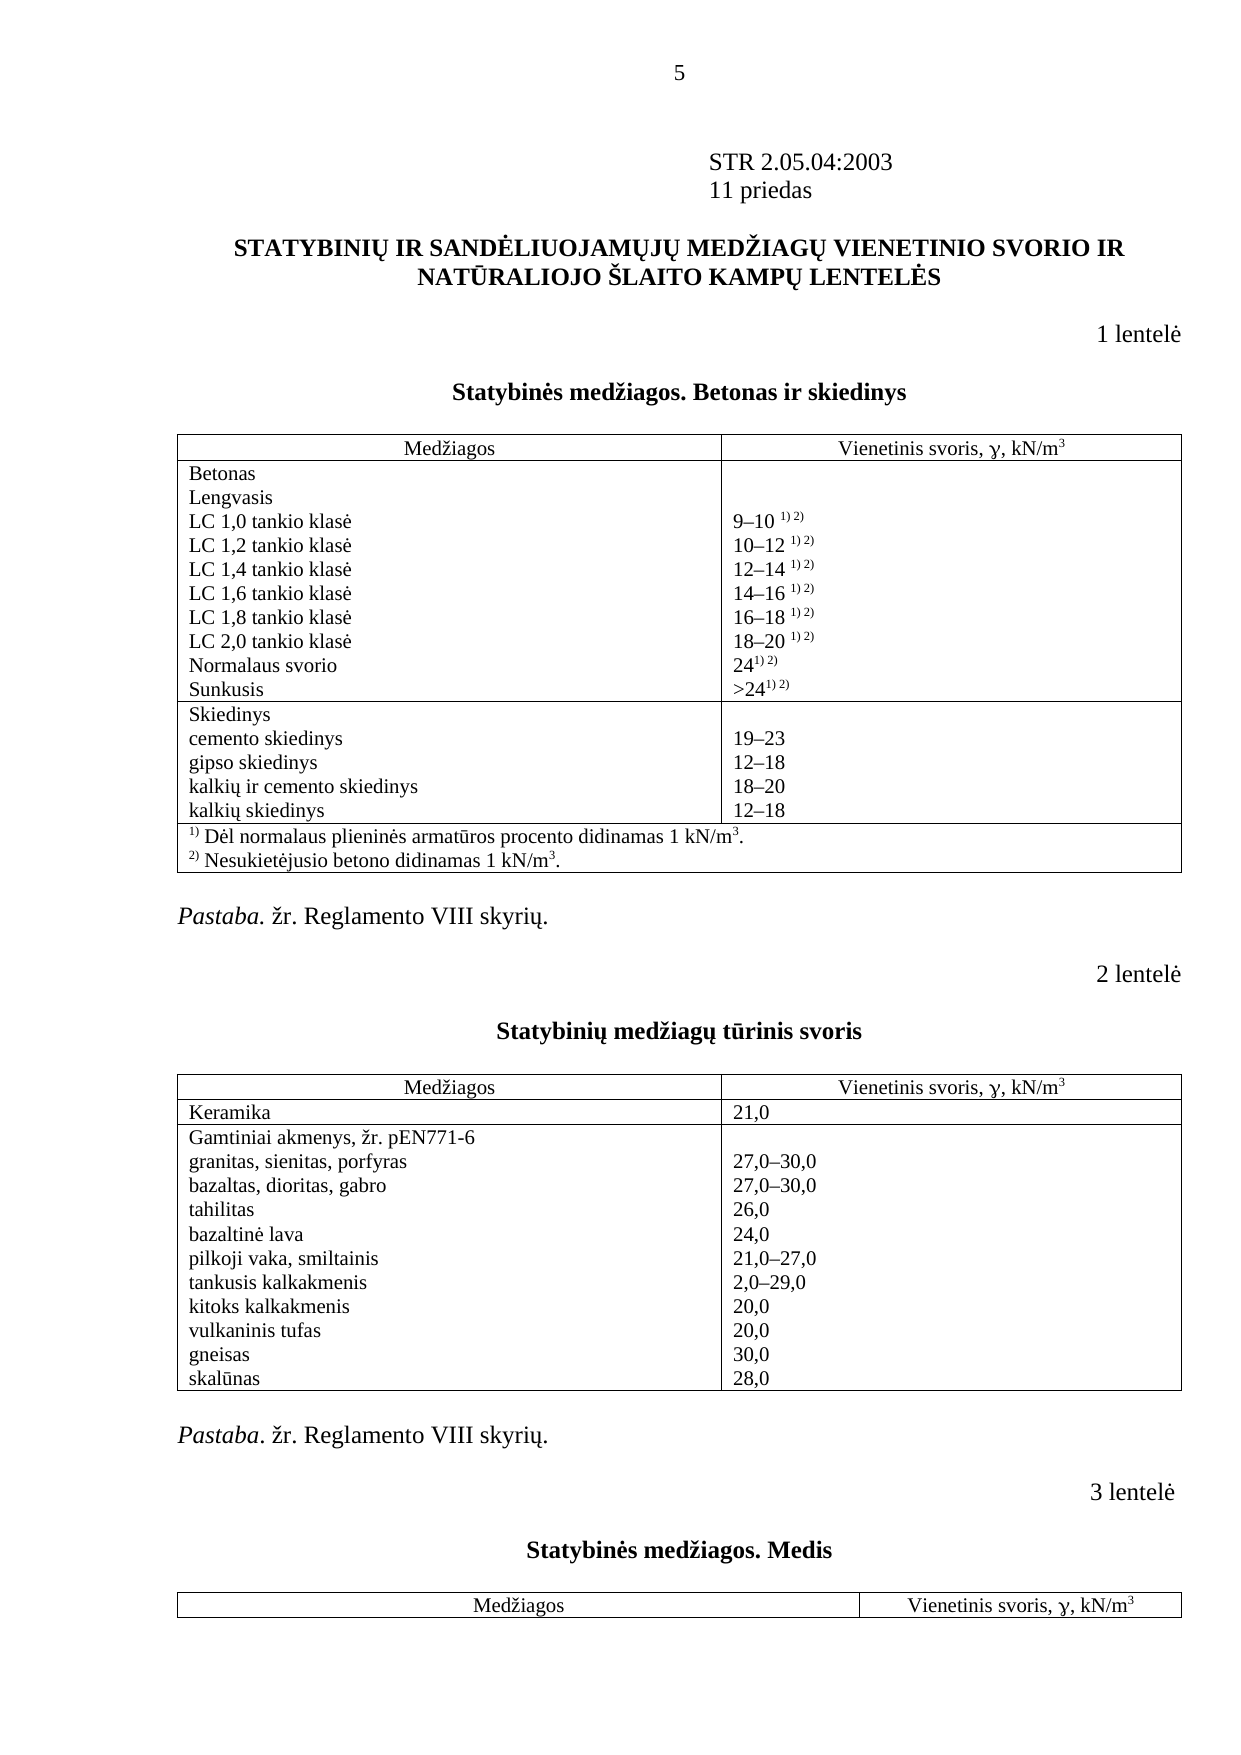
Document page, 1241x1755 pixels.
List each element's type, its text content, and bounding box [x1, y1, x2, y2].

text Pastaba. žr. Reglamento VIII skyrių. [177, 1420, 1181, 1448]
table_cell 1) Dėl normalaus plieninės armatūros procento didinamas 1 kN/m3. 2) Nesukietėjusio betono didinamas 1 kN/m3. [178, 824, 1181, 872]
text Statybinių medžiagų tūrinis svoris [177, 1016, 1181, 1045]
table_cell Keramika [178, 1100, 721, 1124]
table_header Vienetinis svoris, , kN/m3 [722, 1075, 1181, 1099]
table_cell Gamtiniai akmenys, žr. pEN771-6 granitas, sienitas, porfyras bazaltas, dioritas, gabro tahilitas bazaltinė lava pilkoji vaka, smiltainis tankusis kalkakmenis kitoks kalkakmenis vulkaninis tufas gneisas skalūnas [178, 1125, 721, 1390]
text Pastaba. žr. Reglamento VIII skyrių. [177, 901, 1181, 930]
table_header Vienetinis svoris, , kN/m3 [722, 435, 1181, 459]
table_header Vienetinis svoris, , kN/m3 [860, 1593, 1181, 1617]
text STATYBINIŲ IR SANDĖLIUOJAMŲJŲ MEDŽIAGŲ VIENETINIO SVORIO IR NATŪRALIOJO ŠLAITO KAMPŲ LENTELĖS [177, 233, 1181, 291]
table_cell 27,0–30,0 27,0–30,0 26,0 24,0 21,0–27,0 2,0–29,0 20,0 20,0 30,0 28,0 [722, 1125, 1181, 1390]
text Statybinės medžiagos. Betonas ir skiedinys [177, 377, 1181, 406]
table_header Medžiagos [178, 435, 721, 459]
text 3 lentelė [177, 1477, 1181, 1506]
table_cell 21,0 [722, 1100, 1181, 1124]
text 2 lentelė [177, 959, 1181, 988]
text 11 priedas [177, 176, 1181, 204]
table_cell 19–23 12–18 18–20 12–18 [722, 702, 1181, 822]
text Statybinės medžiagos. Medis [177, 1535, 1181, 1563]
table_cell 9–10 1) 2) 10–12 1) 2) 12–14 1) 2) 14–16 1) 2) 16–18 1) 2) 18–20 1) 2) 241) 2) >241) 2) [722, 461, 1181, 701]
text 1 lentelė [177, 319, 1181, 348]
table_cell Skiedinys cemento skiedinys gipso skiedinys kalkių ir cemento skiedinys kalkių skiedinys [178, 702, 721, 822]
table_cell Betonas Lengvasis LC 1,0 tankio klasė LC 1,2 tankio klasė LC 1,4 tankio klasė LC 1,6 tankio klasė LC 1,8 tankio klasė LC 2,0 tankio klasė Normalaus svorio Sunkusis [178, 461, 721, 701]
table_header Medžiagos [178, 1593, 859, 1617]
text STR 2.05.04:2003 [177, 147, 1181, 176]
table_header Medžiagos [178, 1075, 721, 1099]
